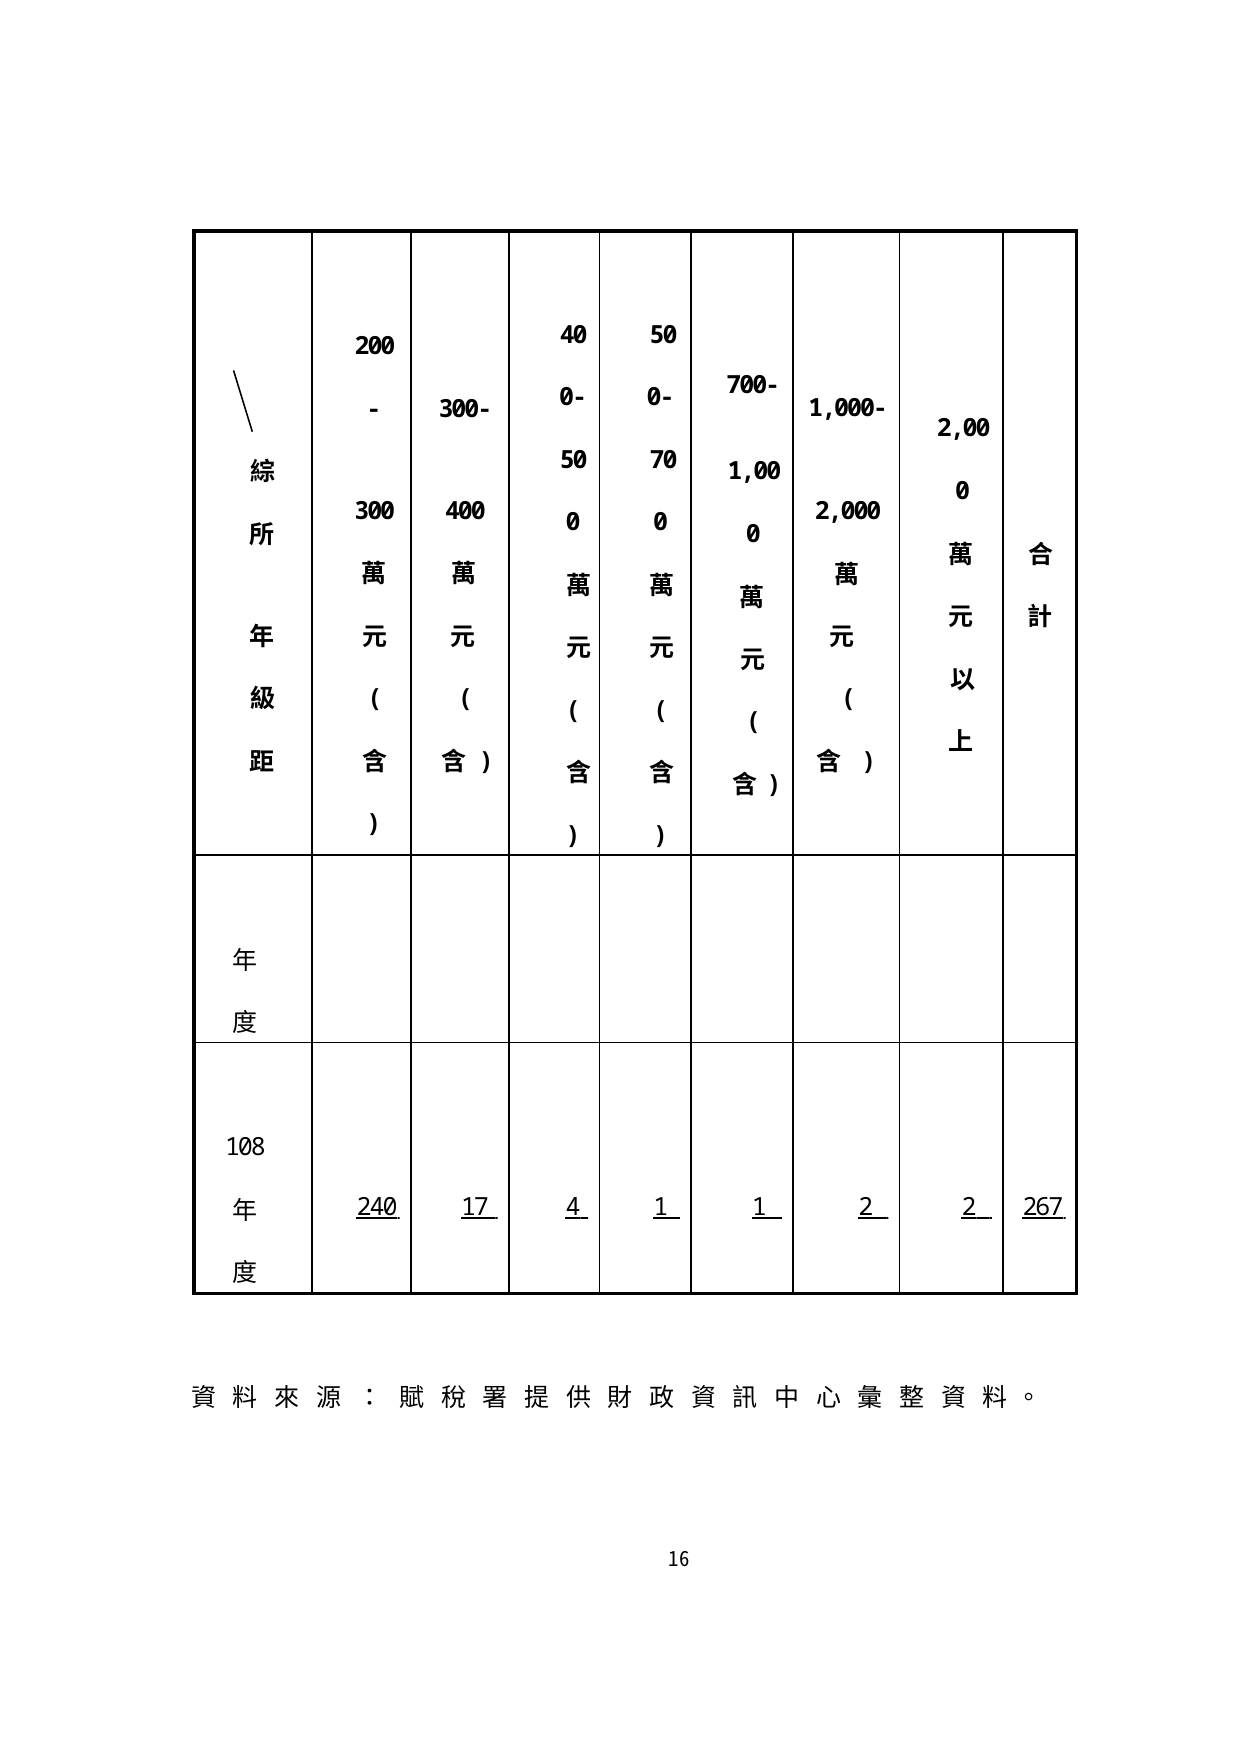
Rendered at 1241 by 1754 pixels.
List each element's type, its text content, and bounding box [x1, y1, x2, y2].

table_header 2,000萬元以上 [900, 233, 1002, 854]
table_cell [510, 856, 599, 1042]
table_cell 108年度 [196, 1043, 311, 1292]
table_cell [900, 856, 1002, 1042]
table_cell 1 [692, 1043, 792, 1292]
table_header 500- 700萬元(含) [600, 233, 690, 854]
table_cell 2 [794, 1043, 899, 1292]
table_cell [600, 856, 690, 1042]
table_cell [794, 856, 899, 1042]
table_header 合計 [1004, 233, 1075, 854]
table_header 400- 500萬元(含) [510, 233, 599, 854]
table_cell 2 [900, 1043, 1002, 1292]
table_cell 年度 [196, 856, 311, 1042]
table_cell 240 [313, 1043, 410, 1292]
table_cell [1004, 856, 1075, 1042]
table_header 綜所 年 級距 [196, 233, 311, 854]
table_header 700- 1,000萬元(含) [692, 233, 792, 854]
table_cell [313, 856, 410, 1042]
text 資料來源：賦稅署提供財政資訊中心彙整資料。 [183, 1354, 1058, 1417]
table_cell 17 [412, 1043, 508, 1292]
table_header 300- 400萬元(含) [412, 233, 508, 854]
table_cell 4 [510, 1043, 599, 1292]
table_header 200- 300萬元(含) [313, 233, 410, 854]
table_cell 1 [600, 1043, 690, 1292]
table_cell [692, 856, 792, 1042]
table_cell 267 [1004, 1043, 1075, 1292]
table_header 1,000- 2,000萬元(含) [794, 233, 899, 854]
table_cell [412, 856, 508, 1042]
